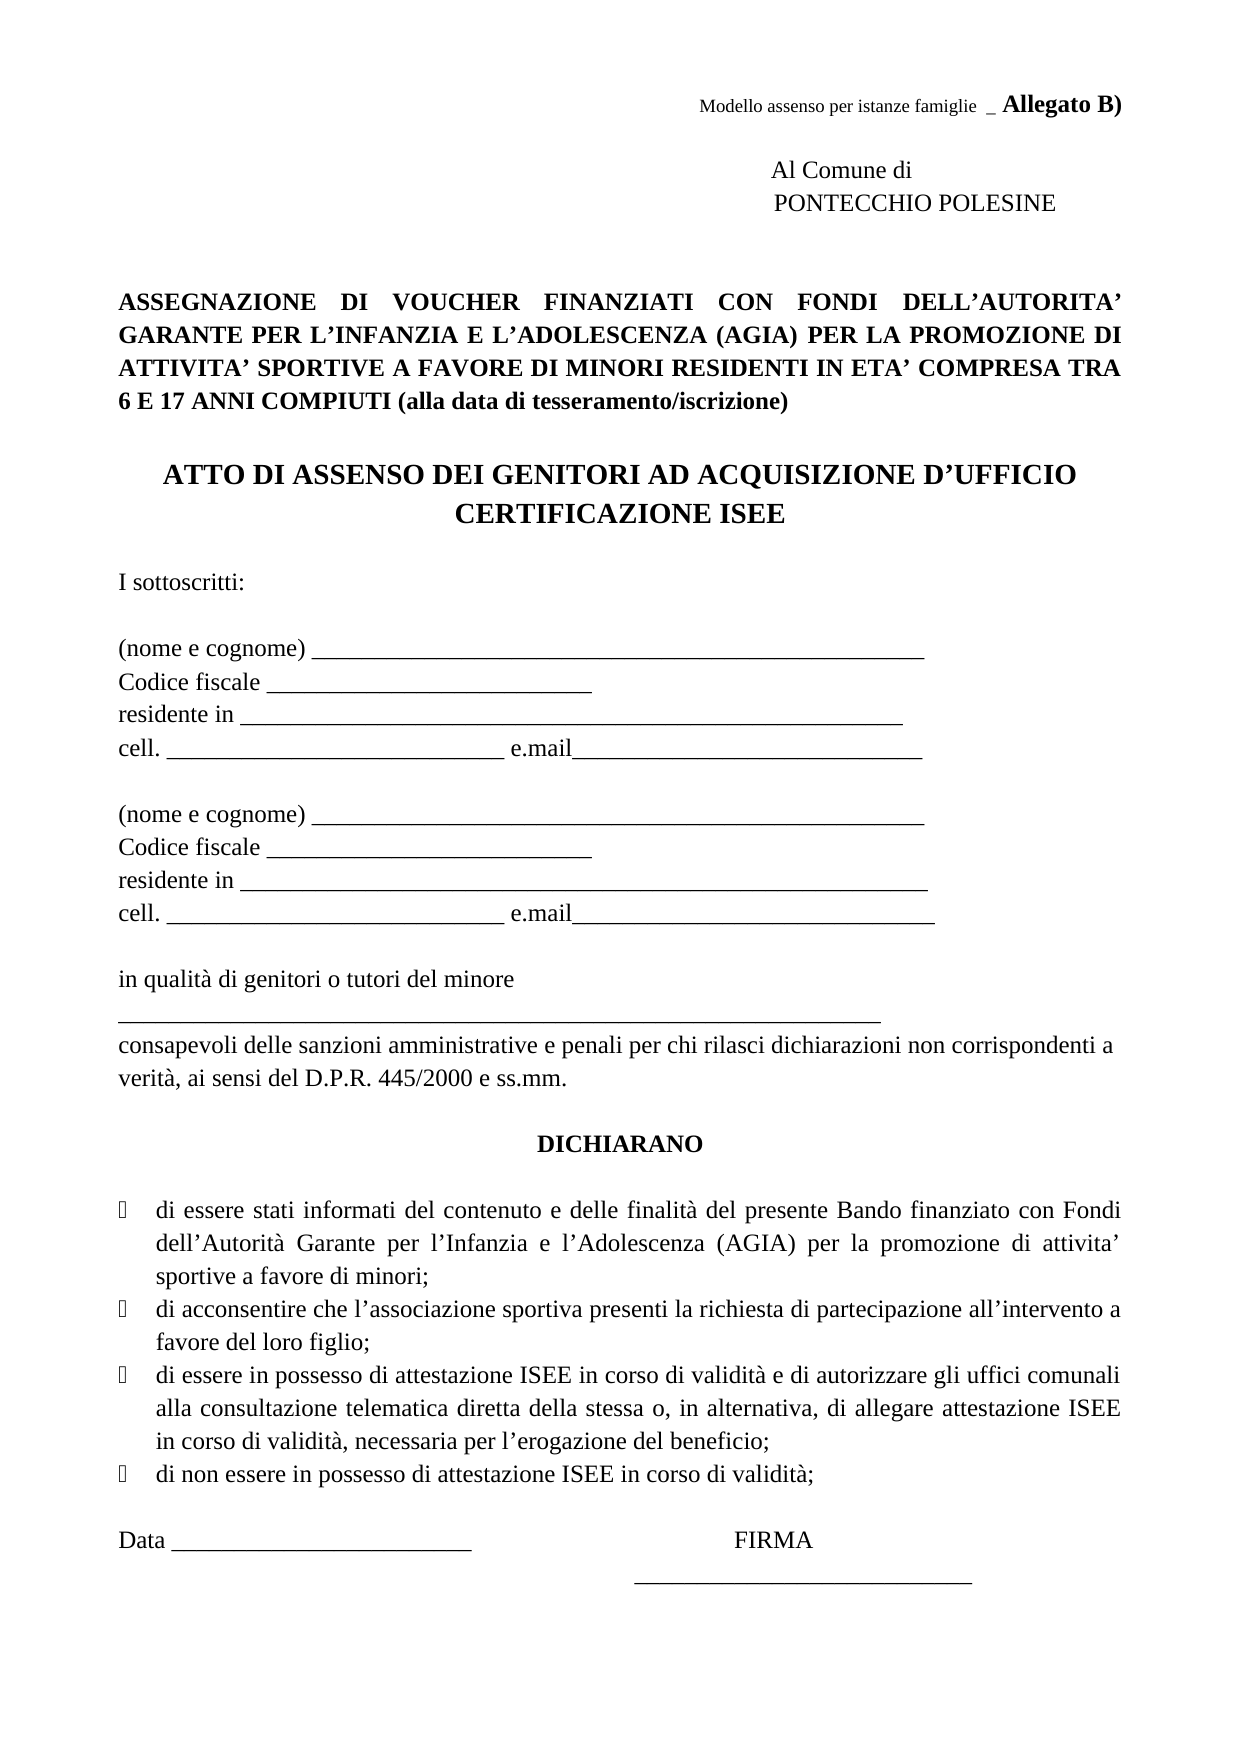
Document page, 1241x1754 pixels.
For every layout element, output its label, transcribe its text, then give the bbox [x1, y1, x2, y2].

text residente in _____________________________________________________ [118, 699, 1122, 728]
text residente in _______________________________________________________ [118, 865, 1122, 893]
text Codice fiscale __________________________ [118, 832, 1122, 860]
list di acconsentire che l’associazione sportiva presenti la richiesta di partecipazione all’intervento a favore del loro figlio; [118, 1294, 1122, 1356]
text PONTECCHIO POLESINE [708, 188, 1122, 216]
text cell. ___________________________ e.mail____________________________ [118, 733, 1122, 761]
text ATTO DI ASSENSO DEI GENITORI AD ACQUISIZIONE D’UFFICIO CERTIFICAZIONE ISEE [118, 457, 1122, 529]
list di essere in possesso di attestazione ISEE in corso di validità e di autorizzare gli uffici comunali alla consultazione telematica diretta della stessa o, in alternativa, di allegare attestazione ISEE in corso di validità, necessaria per l’erogazione del beneficio; [118, 1360, 1122, 1455]
text ASSEGNAZIONE DI VOUCHER FINANZIATI CON FONDI DELL’AUTORITA’ GARANTE PER L’INFANZIA E L’ADOLESCENZA (AGIA) PER LA PROMOZIONE DI ATTIVITA’ SPORTIVE A FAVORE DI MINORI RESIDENTI IN ETA’ COMPRESA TRA 6 E 17 ANNI COMPIUTI (alla data di tesseramento/iscrizione) [118, 287, 1122, 414]
text Modello assenso per istanze famiglie _ Allegato B) [118, 89, 1122, 117]
text DICHIARANO [118, 1129, 1122, 1158]
text (nome e cognome) _________________________________________________ [118, 799, 1122, 827]
text (nome e cognome) _________________________________________________ [118, 633, 1122, 662]
text cell. ___________________________ e.mail_____________________________ [118, 898, 1122, 926]
text Al Comune di [708, 155, 1122, 183]
text Data ________________________ FIRMA ___________________________ [118, 1525, 1122, 1587]
list di essere stati informati del contenuto e delle finalità del presente Bando finanziato con Fondi dell’Autorità Garante per l’Infanzia e l’Adolescenza (AGIA) per la promozione di attivita’ sportive a favore di minori; [118, 1195, 1122, 1290]
text I sottoscritti: [118, 567, 1122, 596]
text Codice fiscale __________________________ [118, 667, 1122, 695]
text in qualità di genitori o tutori del minore _____________________________________________________________ consapevoli delle sanzioni amministrative e penali per chi rilasci dichiarazioni non corrispondenti a verità, ai sensi del D.P.R. 445/2000 e ss.mm. [118, 964, 1122, 1092]
list di non essere in possesso di attestazione ISEE in corso di validità; [118, 1459, 1122, 1488]
